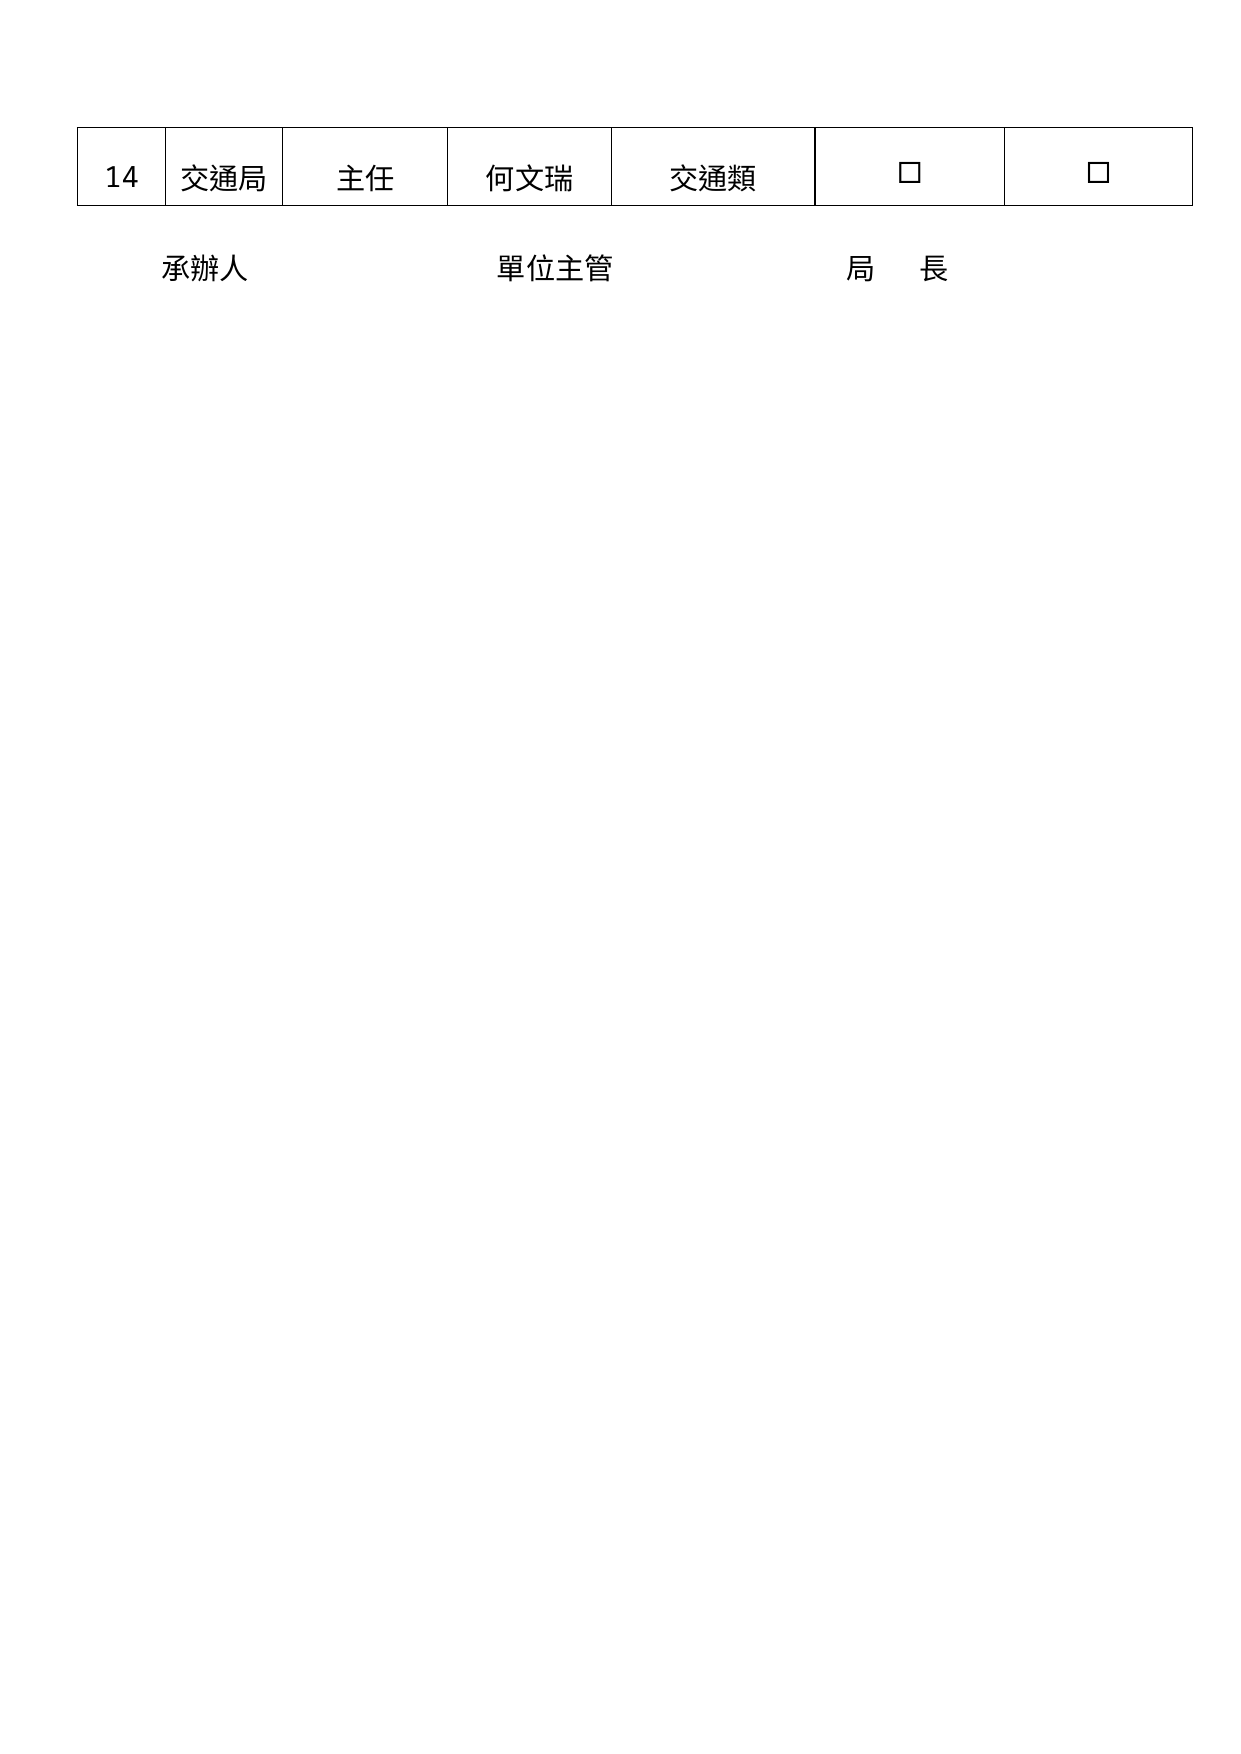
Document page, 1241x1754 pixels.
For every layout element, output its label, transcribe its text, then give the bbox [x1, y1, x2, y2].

table_cell 14 [78, 128, 165, 204]
table_cell 交通局 [166, 128, 282, 204]
table_cell 交通類 [612, 128, 814, 204]
table_cell  [816, 128, 1004, 204]
table_cell  [1005, 128, 1192, 204]
text 承辦人 單位主管 局 長 [89, 225, 1181, 287]
table_cell 主任 [283, 128, 447, 204]
table_cell 何文瑞 [448, 128, 611, 204]
